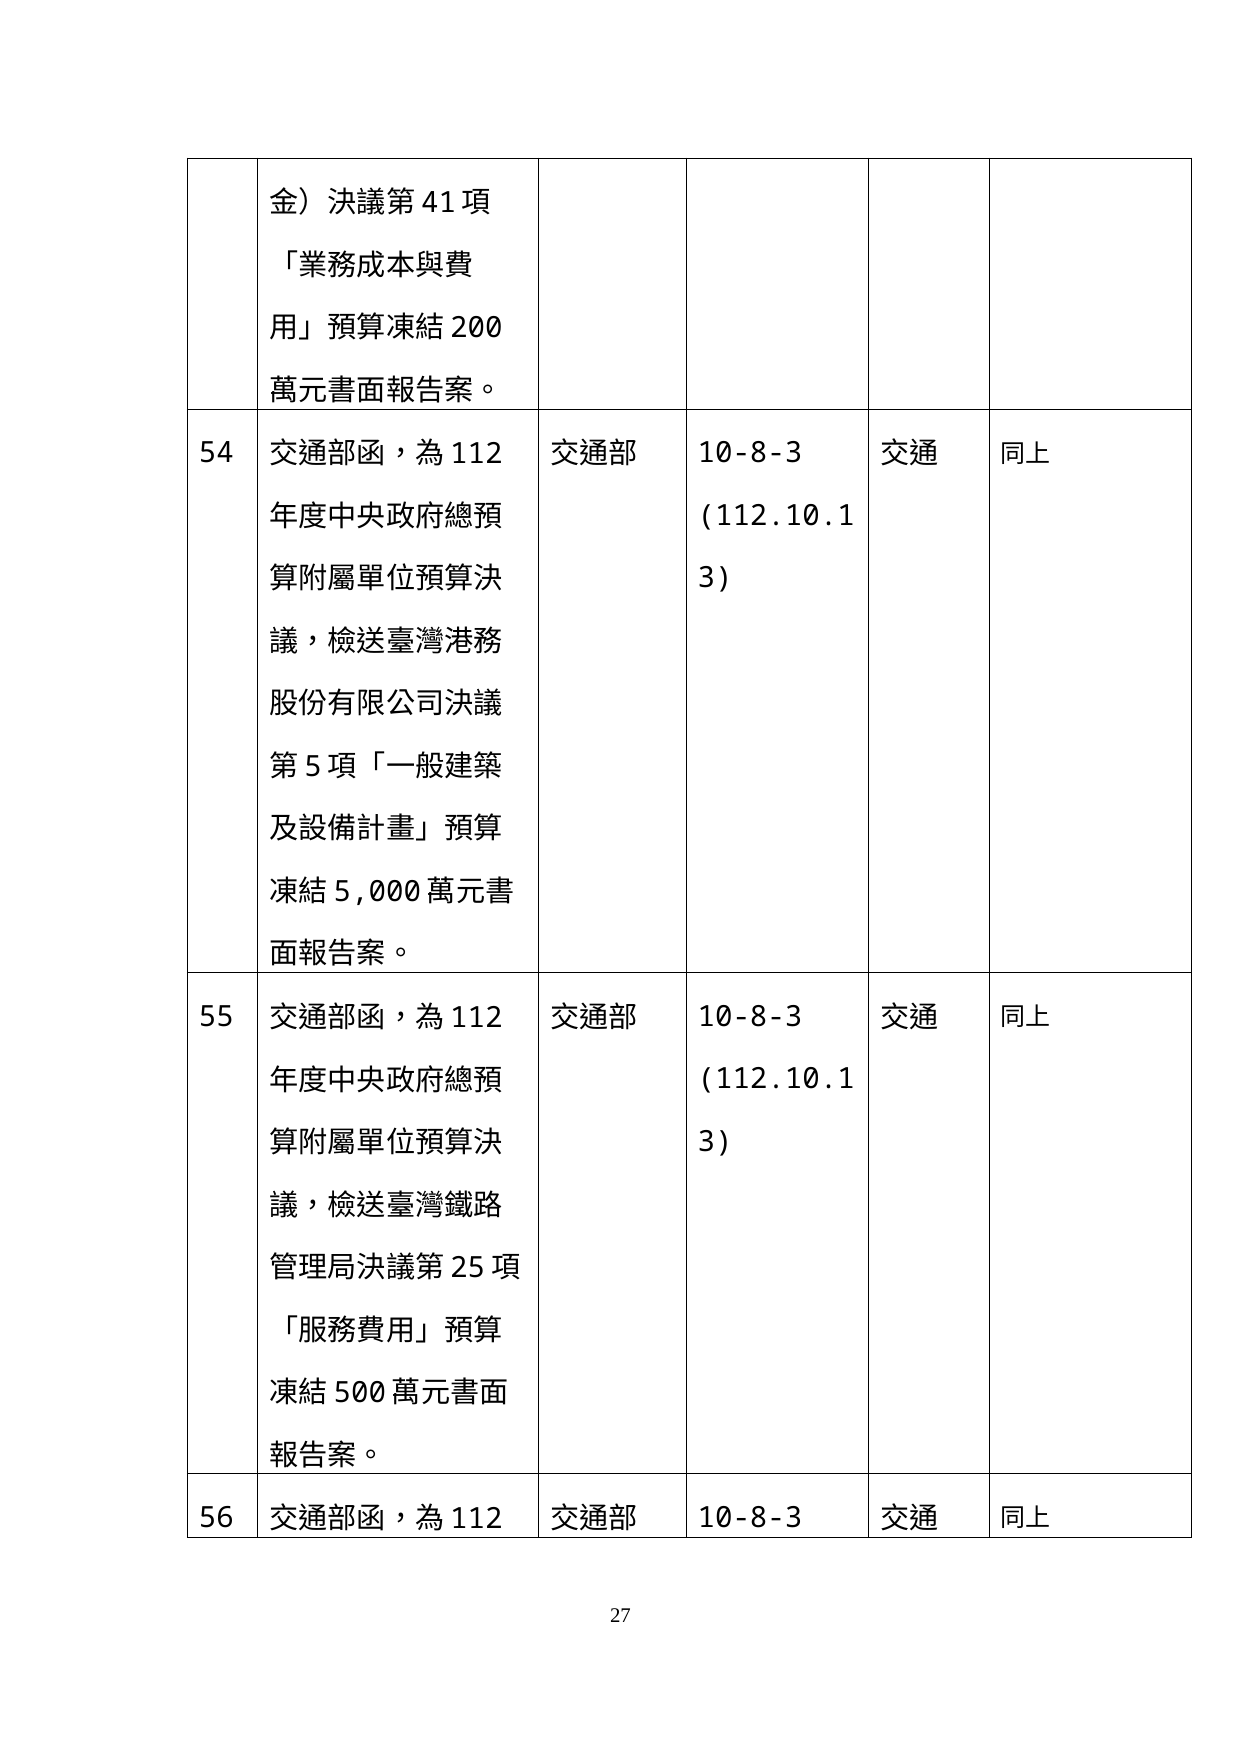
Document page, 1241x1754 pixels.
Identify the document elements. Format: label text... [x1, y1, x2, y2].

table_cell 金）決議第41項「業務成本與費用」預算凍結200萬元書面報告案。 [258, 159, 538, 408]
table_cell [869, 159, 989, 408]
table_cell [188, 1474, 257, 1537]
table_cell [188, 973, 257, 1473]
table_cell 10-8-3 (112.10.13) [687, 973, 868, 1473]
table_cell 同上 [990, 1474, 1191, 1537]
table_cell [990, 159, 1191, 408]
table_cell [687, 159, 868, 408]
table_cell 交通部函，為112年度中央政府總預算附屬單位預算決議，檢送臺灣鐵路管理局決議第25項「服務費用」預算凍結500萬元書面報告案。 [258, 973, 538, 1473]
table_cell 交通部 [539, 1474, 686, 1537]
table_cell 交通 [869, 1474, 989, 1537]
table_cell 交通部 [539, 410, 686, 972]
table_cell [188, 410, 257, 972]
table_cell 交通部函，為112 [258, 1474, 538, 1537]
table_cell 交通 [869, 973, 989, 1473]
table_cell 10-8-3 [687, 1474, 868, 1537]
table_cell 交通部 [539, 973, 686, 1473]
table_cell 同上 [990, 410, 1191, 972]
table_cell [539, 159, 686, 408]
table_cell 同上 [990, 973, 1191, 1473]
table_cell 交通部函，為112年度中央政府總預算附屬單位預算決議，檢送臺灣港務股份有限公司決議第5項「一般建築及設備計畫」預算凍結5,000萬元書面報告案。 [258, 410, 538, 972]
table_cell [188, 159, 257, 408]
table_cell 交通 [869, 410, 989, 972]
table_cell 10-8-3 (112.10.13) [687, 410, 868, 972]
